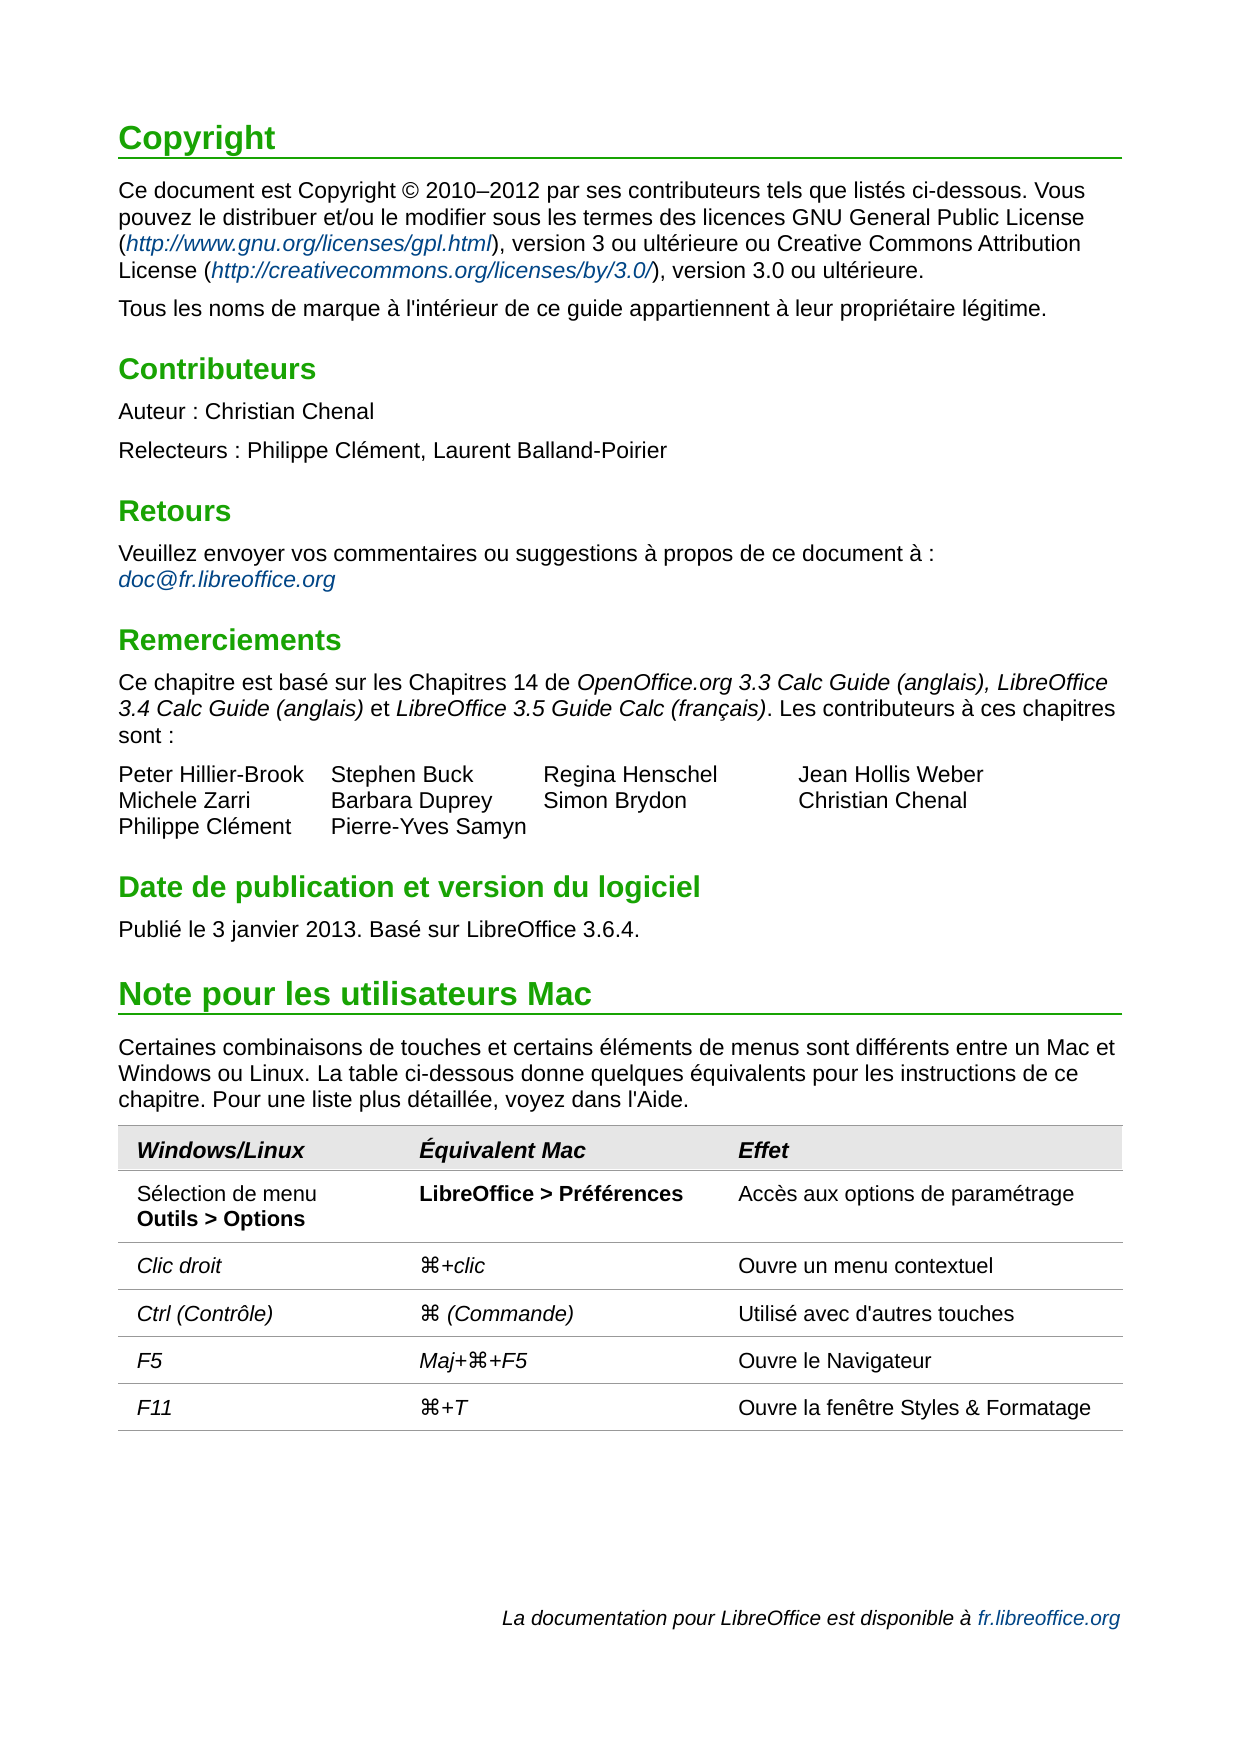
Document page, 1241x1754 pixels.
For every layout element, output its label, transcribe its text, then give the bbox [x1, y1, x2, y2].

text Auteur : Christian Chenal [118, 398, 1122, 424]
table_header Équivalent Mac [401, 1126, 719, 1169]
text Ce document est Copyright © 2010–2012 par ses contributeurs tels que listés ci-dessous. Vous pouvez le distribuer et/ou le modifier sous les termes des licences GNU General Public License (http://www.gnu.org/licenses/gpl.html), version 3 ou ultérieure ou Creative Commons Attribution License (http://creativecommons.org/licenses/by/3.0/), version 3.0 ou ultérieure. [118, 177, 1122, 283]
text Certaines combinaisons de touches et certains éléments de menus sont différents entre un Mac et Windows ou Linux. La table ci-dessous donne quelques équivalents pour les instructions de ce chapitre. Pour une liste plus détaillée, voyez dans l'Aide. [118, 1034, 1122, 1113]
table_cell ⌘+T [401, 1384, 719, 1430]
text Date de publication et version du logiciel [118, 869, 1122, 904]
subtitle Note pour les utilisateurs Mac [118, 974, 1122, 1013]
table_cell Ouvre la fenêtre Styles & Formatage [720, 1384, 1122, 1430]
table_cell F5 [118, 1337, 401, 1383]
table_cell F11 [118, 1384, 401, 1430]
table_cell Maj+⌘+F5 [401, 1337, 719, 1383]
text Ce chapitre est basé sur les Chapitres 14 de OpenOffice.org 3.3 Calc Guide (anglais), LibreOffice 3.4 Calc Guide (anglais) et LibreOffice 3.5 Guide Calc (français). Les contributeurs à ces chapitres sont : [118, 669, 1122, 748]
text Contributeurs [118, 351, 1122, 386]
text Retours [118, 493, 1122, 527]
table_cell Ouvre le Navigateur [720, 1337, 1122, 1383]
text Tous les noms de marque à l'intérieur de ce guide appartiennent à leur propriétaire légitime. [118, 295, 1122, 322]
table_cell ⌘+clic [401, 1243, 719, 1289]
table_cell Ctrl (Contrôle) [118, 1290, 401, 1336]
text Remerciements [118, 622, 1122, 657]
subtitle Copyright [118, 118, 1122, 157]
text Publié le 3 janvier 2013. Basé sur LibreOffice 3.6.4. [118, 916, 1122, 942]
text Peter Hillier-Brook Stephen Buck Regina Henschel Jean Hollis Weber Michele Zarri Barbara Duprey Simon Brydon Christian Chenal Philippe Clément Pierre-Yves Samyn [118, 761, 1122, 840]
table_cell LibreOffice > Préférences [401, 1171, 719, 1242]
table_header Windows/Linux [118, 1126, 401, 1169]
table_cell Utilisé avec d'autres touches [720, 1290, 1122, 1336]
text Relecteurs : Philippe Clément, Laurent Balland-Poirier [118, 437, 1122, 463]
table_cell Clic droit [118, 1243, 401, 1289]
table_cell Ouvre un menu contextuel [720, 1243, 1122, 1289]
table_cell ⌘ (Commande) [401, 1290, 719, 1336]
table_cell Accès aux options de paramétrage [720, 1171, 1122, 1242]
table_header Effet [720, 1126, 1122, 1169]
text Veuillez envoyer vos commentaires ou suggestions à propos de ce document à : doc@fr.libreoffice.org [118, 540, 1122, 593]
table_cell Sélection de menu Outils > Options [118, 1171, 401, 1242]
